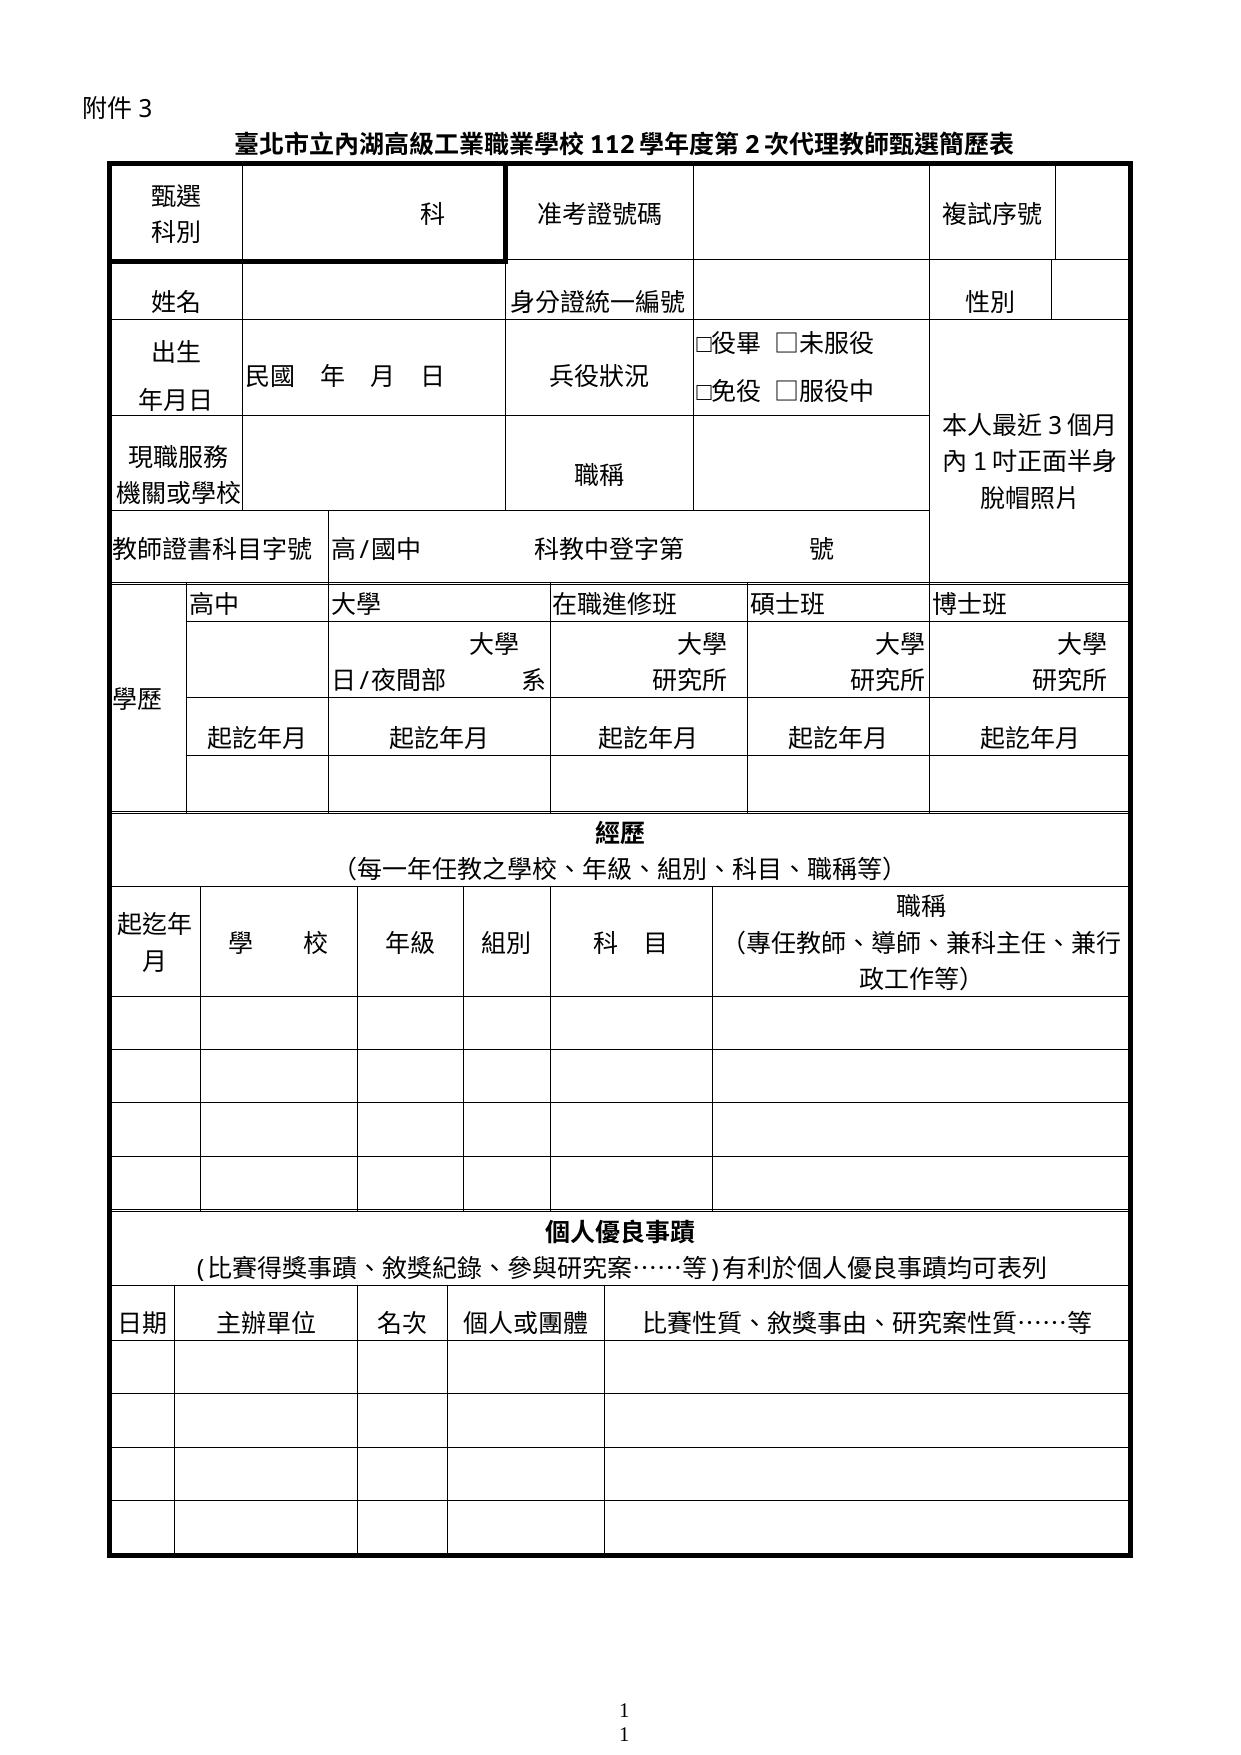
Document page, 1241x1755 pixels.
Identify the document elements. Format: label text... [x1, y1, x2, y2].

table_cell [358, 1341, 447, 1393]
table_cell [201, 997, 357, 1049]
table_cell [930, 756, 1128, 811]
table_cell [448, 1448, 604, 1500]
table_cell 本人最近3個月內1吋正面半身脫帽照片 [930, 320, 1128, 582]
table_cell 組別 [464, 887, 550, 996]
table_cell [243, 416, 505, 510]
table_cell 高中 [187, 585, 328, 621]
table_cell 民國 年 月 日 [243, 320, 505, 415]
table_header 准考證號碼 [508, 166, 693, 259]
table_cell 在職進修班 [551, 585, 747, 621]
table_header [1056, 166, 1128, 259]
table_cell [358, 1050, 463, 1102]
table_cell [713, 1103, 1128, 1156]
table_header [694, 166, 929, 259]
table_cell [551, 1103, 712, 1156]
table_cell [201, 1103, 357, 1156]
table_cell [1052, 260, 1128, 319]
table_cell [448, 1501, 604, 1553]
table_cell [175, 1501, 357, 1553]
table_cell [358, 1448, 447, 1500]
table_cell 起訖年月 [329, 698, 550, 755]
table_cell [694, 416, 929, 510]
table_cell 大學 [329, 585, 550, 621]
table_cell 高/國中 科教中登字第 號 [329, 511, 929, 582]
table_cell [448, 1394, 604, 1447]
table_cell [713, 1050, 1128, 1102]
text 附件3 [83, 89, 1158, 125]
table_cell 起訖年月 [551, 698, 747, 755]
table_cell [112, 1501, 174, 1553]
table_cell 教師證書科目字號 [112, 511, 328, 582]
table_cell [748, 756, 929, 811]
table_cell [464, 1157, 550, 1209]
table_cell [243, 264, 505, 319]
table_cell [551, 1157, 712, 1209]
table_cell 個人或團體 [448, 1286, 604, 1340]
table_cell [358, 997, 463, 1049]
table_header 複試序號 [930, 166, 1055, 259]
table_cell 博士班 [930, 585, 1128, 621]
table_cell [605, 1501, 1128, 1553]
table_cell [201, 1157, 357, 1209]
table_cell [358, 1501, 447, 1553]
table_cell 性別 [930, 260, 1051, 319]
table_cell [713, 997, 1128, 1049]
table_cell 職稱 [506, 416, 693, 510]
table_cell [112, 1157, 200, 1209]
text 臺北市立內湖高級工業職業學校112學年度第2次代理教師甄選簡歷表 [68, 125, 1181, 161]
table_cell 起訖年月 [930, 698, 1128, 755]
table_cell [329, 756, 550, 811]
table_cell [112, 1050, 200, 1102]
table_cell [175, 1448, 357, 1500]
table_cell [605, 1394, 1128, 1447]
table_cell 大學 研究所 [551, 622, 747, 697]
table_cell [358, 1394, 447, 1447]
table_cell [605, 1448, 1128, 1500]
table_cell 兵役狀況 [506, 320, 693, 415]
table_cell [112, 1448, 174, 1500]
table_cell [694, 260, 929, 319]
table_cell 現職服務 機關或學校 [112, 416, 242, 510]
table_header 甄選 科別 [112, 166, 242, 259]
table_cell [358, 1103, 463, 1156]
table_cell [551, 1050, 712, 1102]
table_cell 主辦單位 [175, 1286, 357, 1340]
table_cell [713, 1157, 1128, 1209]
table_cell 名次 [358, 1286, 447, 1340]
table_cell [175, 1394, 357, 1447]
table_cell [112, 997, 200, 1049]
table_cell [112, 1103, 200, 1156]
table_cell [464, 1050, 550, 1102]
table_cell 學歷 [112, 585, 186, 811]
table_cell [201, 1050, 357, 1102]
table_cell [448, 1341, 604, 1393]
table_cell 起迄年月 [112, 887, 200, 996]
table_cell [187, 622, 328, 697]
table_cell □役畢 □未服役 □免役 □服役中 [694, 320, 929, 415]
table_cell [551, 756, 747, 811]
table_cell 大學 日/夜間部 系 [329, 622, 550, 697]
table_cell [358, 1157, 463, 1209]
table_cell 起訖年月 [187, 698, 328, 755]
table_cell 日期 [112, 1286, 174, 1340]
table_cell [605, 1341, 1128, 1393]
table_cell 起訖年月 [748, 698, 929, 755]
table_cell 科 目 [551, 887, 712, 996]
table_cell 經歷 （每一年任教之學校、年級、組別、科目、職稱等） [112, 814, 1128, 886]
table_cell 比賽性質、敘獎事由、研究案性質……等 [605, 1286, 1128, 1340]
table_cell 學 校 [201, 887, 357, 996]
table_cell [187, 756, 328, 811]
table_cell 出生 年月日 [112, 320, 242, 415]
table_cell [464, 997, 550, 1049]
table_header 科 [243, 166, 503, 259]
table_cell 碩士班 [748, 585, 929, 621]
table_cell 年級 [358, 887, 463, 996]
table_cell [112, 1341, 174, 1393]
table_cell [175, 1341, 357, 1393]
table_cell 大學 研究所 [748, 622, 929, 697]
table_cell 身分證統一編號 [506, 260, 693, 319]
table_cell 職稱 （專任教師、導師、兼科主任、兼行政工作等） [713, 887, 1128, 996]
table_cell 大學 研究所 [930, 622, 1128, 697]
table_cell 個人優良事蹟 (比賽得獎事蹟、敘獎紀錄、參與研究案……等)有利於個人優良事蹟均可表列 [112, 1212, 1128, 1284]
table_cell [112, 1394, 174, 1447]
table_cell 姓名 [112, 264, 242, 319]
table_cell [464, 1103, 550, 1156]
table_cell [551, 997, 712, 1049]
